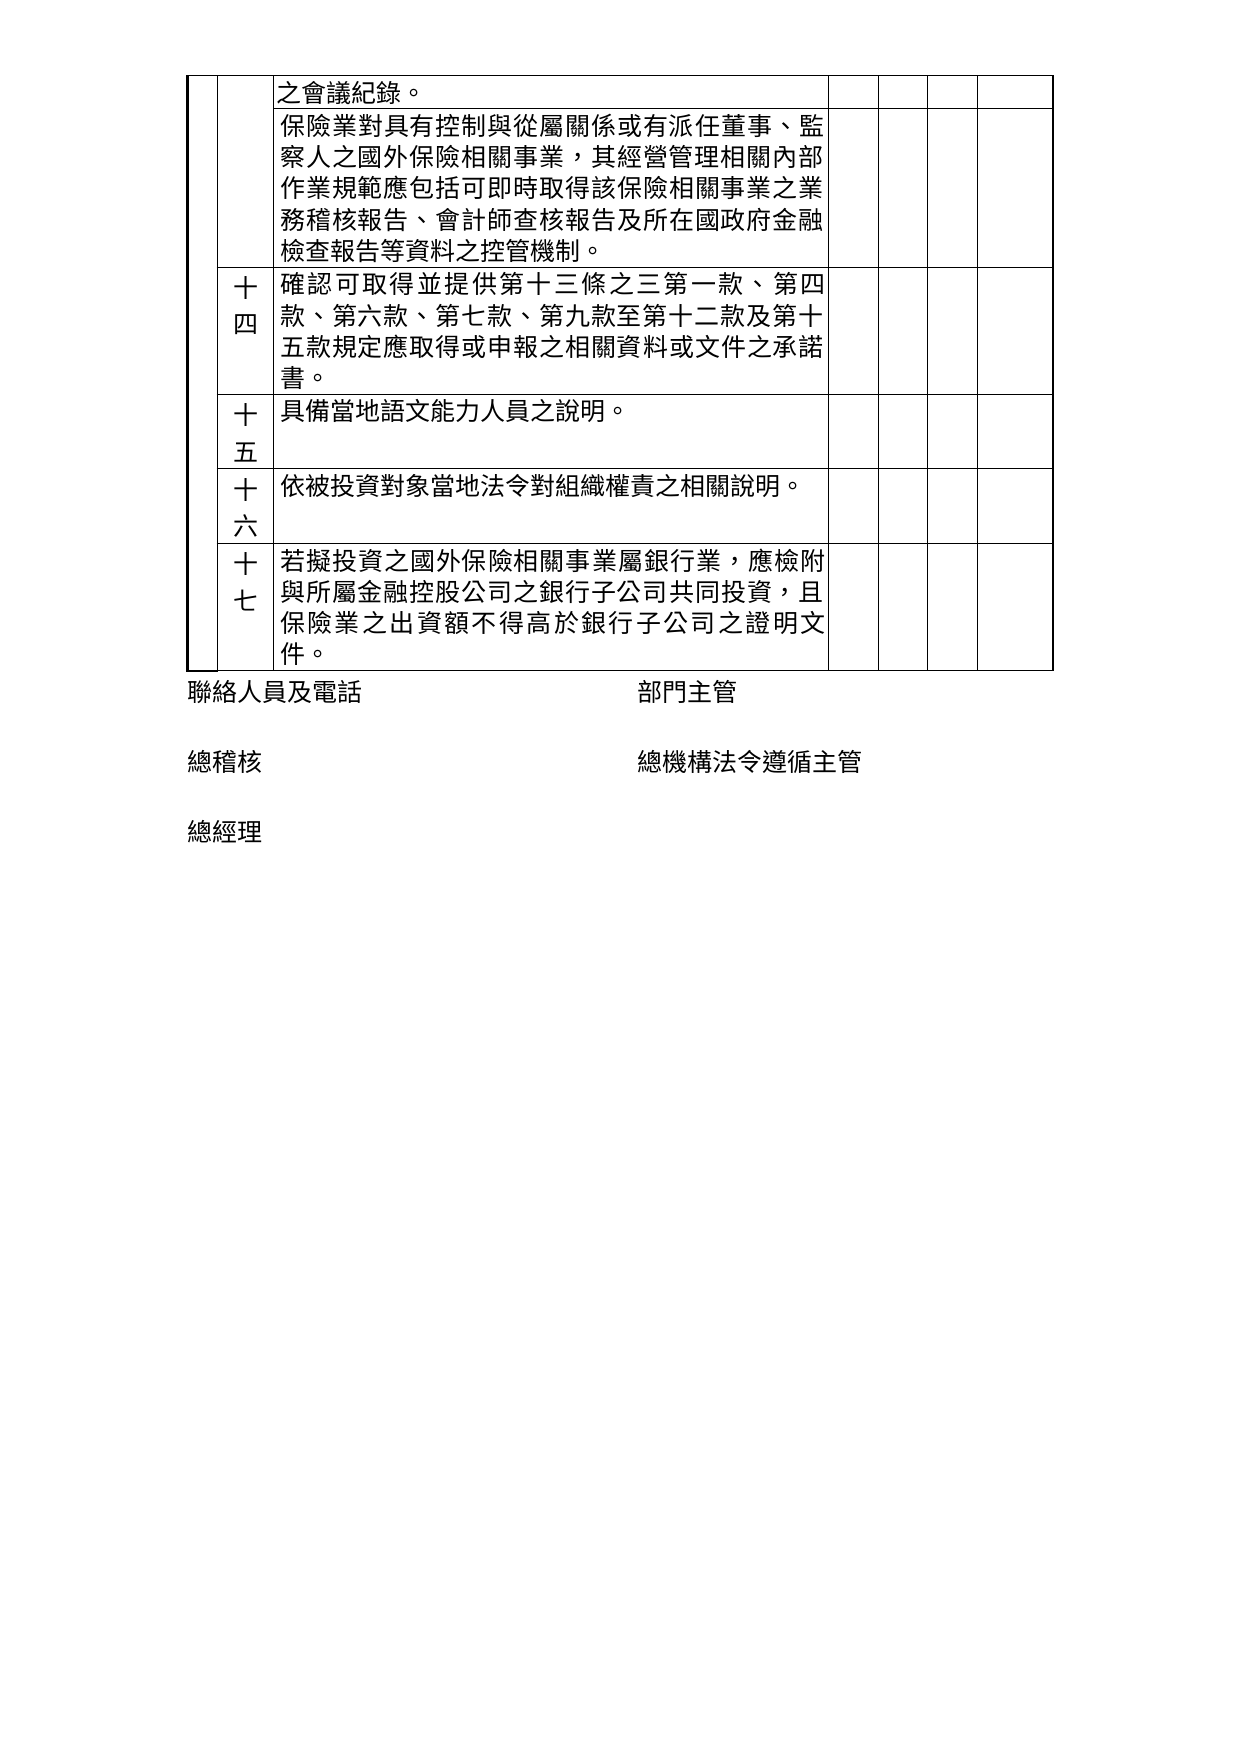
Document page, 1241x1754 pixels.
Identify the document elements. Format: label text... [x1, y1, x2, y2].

table_cell 依被投資對象當地法令對組織權責之相關說明。 [274, 469, 828, 543]
table_cell [879, 395, 927, 468]
table_cell [189, 76, 217, 670]
table_cell [978, 109, 1052, 267]
table_cell [928, 268, 977, 394]
table_cell [978, 395, 1052, 468]
text 總稽核 總機構法令遵循主管 [187, 742, 1053, 779]
table_cell 十四 [218, 268, 273, 394]
table_cell [928, 469, 977, 543]
table_cell [879, 109, 927, 267]
table_cell 十六 [218, 469, 273, 543]
table_cell 保險業對具有控制與從屬關係或有派任董事、監察人之國外保險相關事業，其經營管理相關內部作業規範應包括可即時取得該保險相關事業之業務稽核報告、會計師查核報告及所在國政府金融檢查報告等資料之控管機制。 [274, 109, 828, 267]
table_cell 十五 [218, 395, 273, 468]
text 聯絡人員及電話 部門主管 [187, 672, 1053, 708]
table_cell 確認可取得並提供第十三條之三第一款、第四款、第六款、第七款、第九款至第十二款及第十五款規定應取得或申報之相關資料或文件之承諾書。 [274, 268, 828, 394]
table_cell [978, 544, 1052, 670]
table_cell [879, 544, 927, 670]
table_cell [928, 76, 977, 108]
table_cell [218, 76, 273, 267]
table_cell 若擬投資之國外保險相關事業屬銀行業，應檢附與所屬金融控股公司之銀行子公司共同投資，且保險業之出資額不得高於銀行子公司之證明文件。 [274, 544, 828, 670]
table_cell 十七 [218, 544, 273, 670]
table_cell [928, 109, 977, 267]
table_cell [829, 76, 878, 108]
table_cell [829, 395, 878, 468]
table_cell [978, 76, 1052, 108]
table_cell [879, 76, 927, 108]
table_cell [928, 395, 977, 468]
table_cell 之會議紀錄。 [274, 76, 828, 108]
table_cell [879, 469, 927, 543]
table_cell 具備當地語文能力人員之說明。 [274, 395, 828, 468]
table_cell [879, 268, 927, 394]
table_cell [829, 544, 878, 670]
table_cell [928, 544, 977, 670]
text 總經理 [187, 813, 1053, 849]
table_cell [978, 469, 1052, 543]
table_cell [978, 268, 1052, 394]
table_cell [829, 469, 878, 543]
table_cell [829, 109, 878, 267]
table_cell [829, 268, 878, 394]
